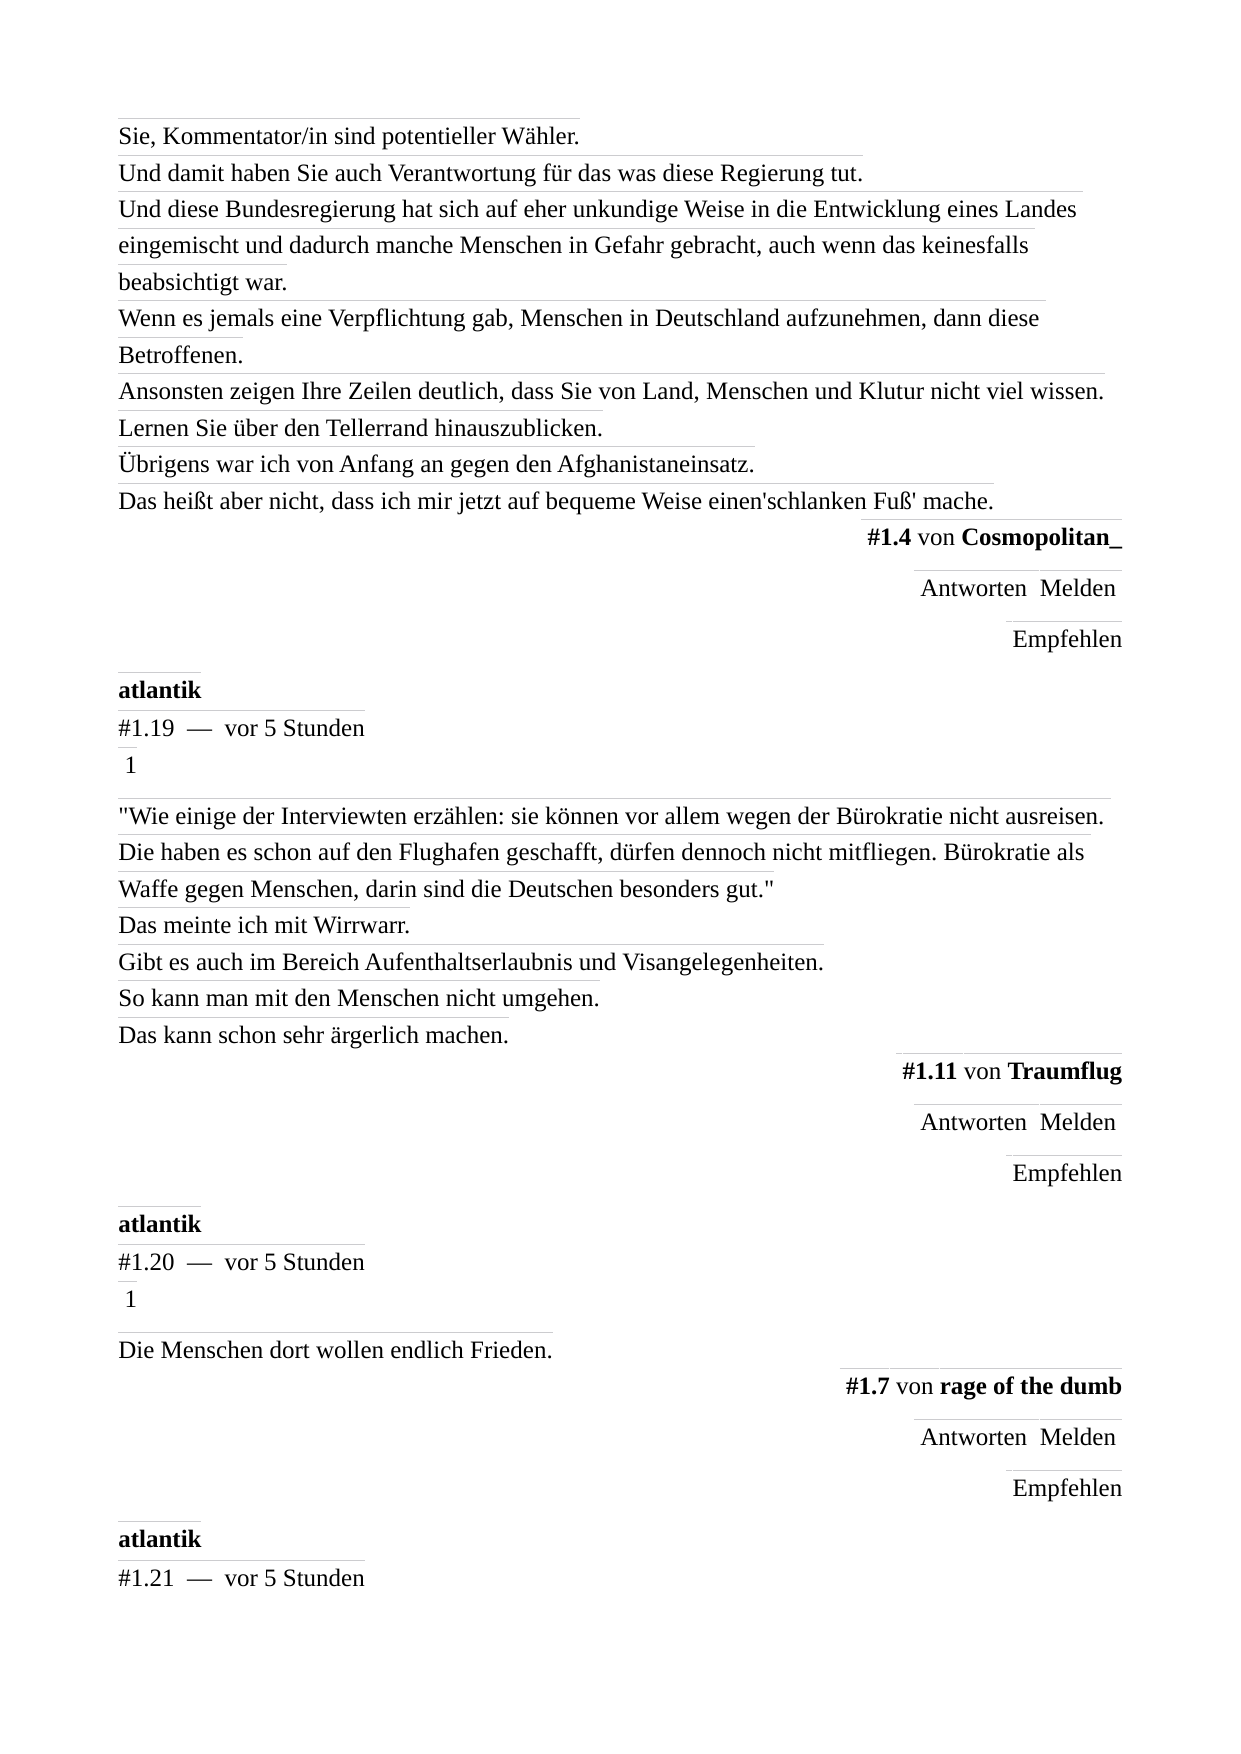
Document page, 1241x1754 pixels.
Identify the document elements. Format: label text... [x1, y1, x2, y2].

text Sie, Kommentator/in sind potentieller Wähler. Und damit haben Sie auch Verantwortung für das was diese Regierung tut. Und diese Bundesregierung hat sich auf eher unkundige Weise in die Entwicklung eines Landes eingemischt und dadurch manche Menschen in Gefahr gebracht, auch wenn das keinesfalls beabsichtigt war. Wenn es jemals eine Verpflichtung gab, Menschen in Deutschland aufzunehmen, dann diese Betroffenen. [118, 118, 1122, 369]
text Das meinte ich mit Wirrwarr. Gibt es auch im Bereich Aufenthaltserlaubnis und Visangelegenheiten. So kann man mit den Menschen nicht umgehen. Das kann schon sehr ärgerlich machen. [118, 907, 1122, 1048]
text #1.4 von Cosmopolitan_ [118, 519, 1122, 551]
subtitle atlantik [118, 1521, 1122, 1553]
text Empfehlen [118, 1155, 1122, 1187]
text 1 [118, 747, 1122, 779]
text 1 [118, 1281, 1122, 1313]
text Empfehlen [118, 621, 1122, 653]
text Antworten Melden [118, 1419, 1122, 1451]
text #1.11 von Traumflug [118, 1053, 1122, 1085]
subtitle atlantik [118, 1206, 1122, 1238]
text Antworten Melden [118, 1104, 1122, 1136]
text #1.19 — vor 5 Stunden [118, 710, 1122, 742]
text Antworten Melden [118, 570, 1122, 602]
subtitle atlantik [118, 672, 1122, 704]
text "Wie einige der Interviewten erzählen: sie können vor allem wegen der Bürokratie nicht ausreisen. Die haben es schon auf den Flughafen geschafft, dürfen dennoch nicht mitfliegen. Bürokratie als Waffe gegen Menschen, darin sind die Deutschen besonders gut." [118, 798, 1122, 903]
text Ansonsten zeigen Ihre Zeilen deutlich, dass Sie von Land, Menschen und Klutur nicht viel wissen. Lernen Sie über den Tellerrand hinauszublicken. [118, 373, 1122, 442]
text Die Menschen dort wollen endlich Frieden. [118, 1332, 1122, 1364]
text Übrigens war ich von Anfang an gegen den Afghanistaneinsatz. Das heißt aber nicht, dass ich mir jetzt auf bequeme Weise einen'schlanken Fuß' mache. [118, 446, 1122, 514]
text #1.21 — vor 5 Stunden [118, 1559, 1122, 1591]
text #1.7 von rage of the dumb [118, 1368, 1122, 1400]
text Empfehlen [118, 1470, 1122, 1502]
text #1.20 — vor 5 Stunden [118, 1244, 1122, 1276]
